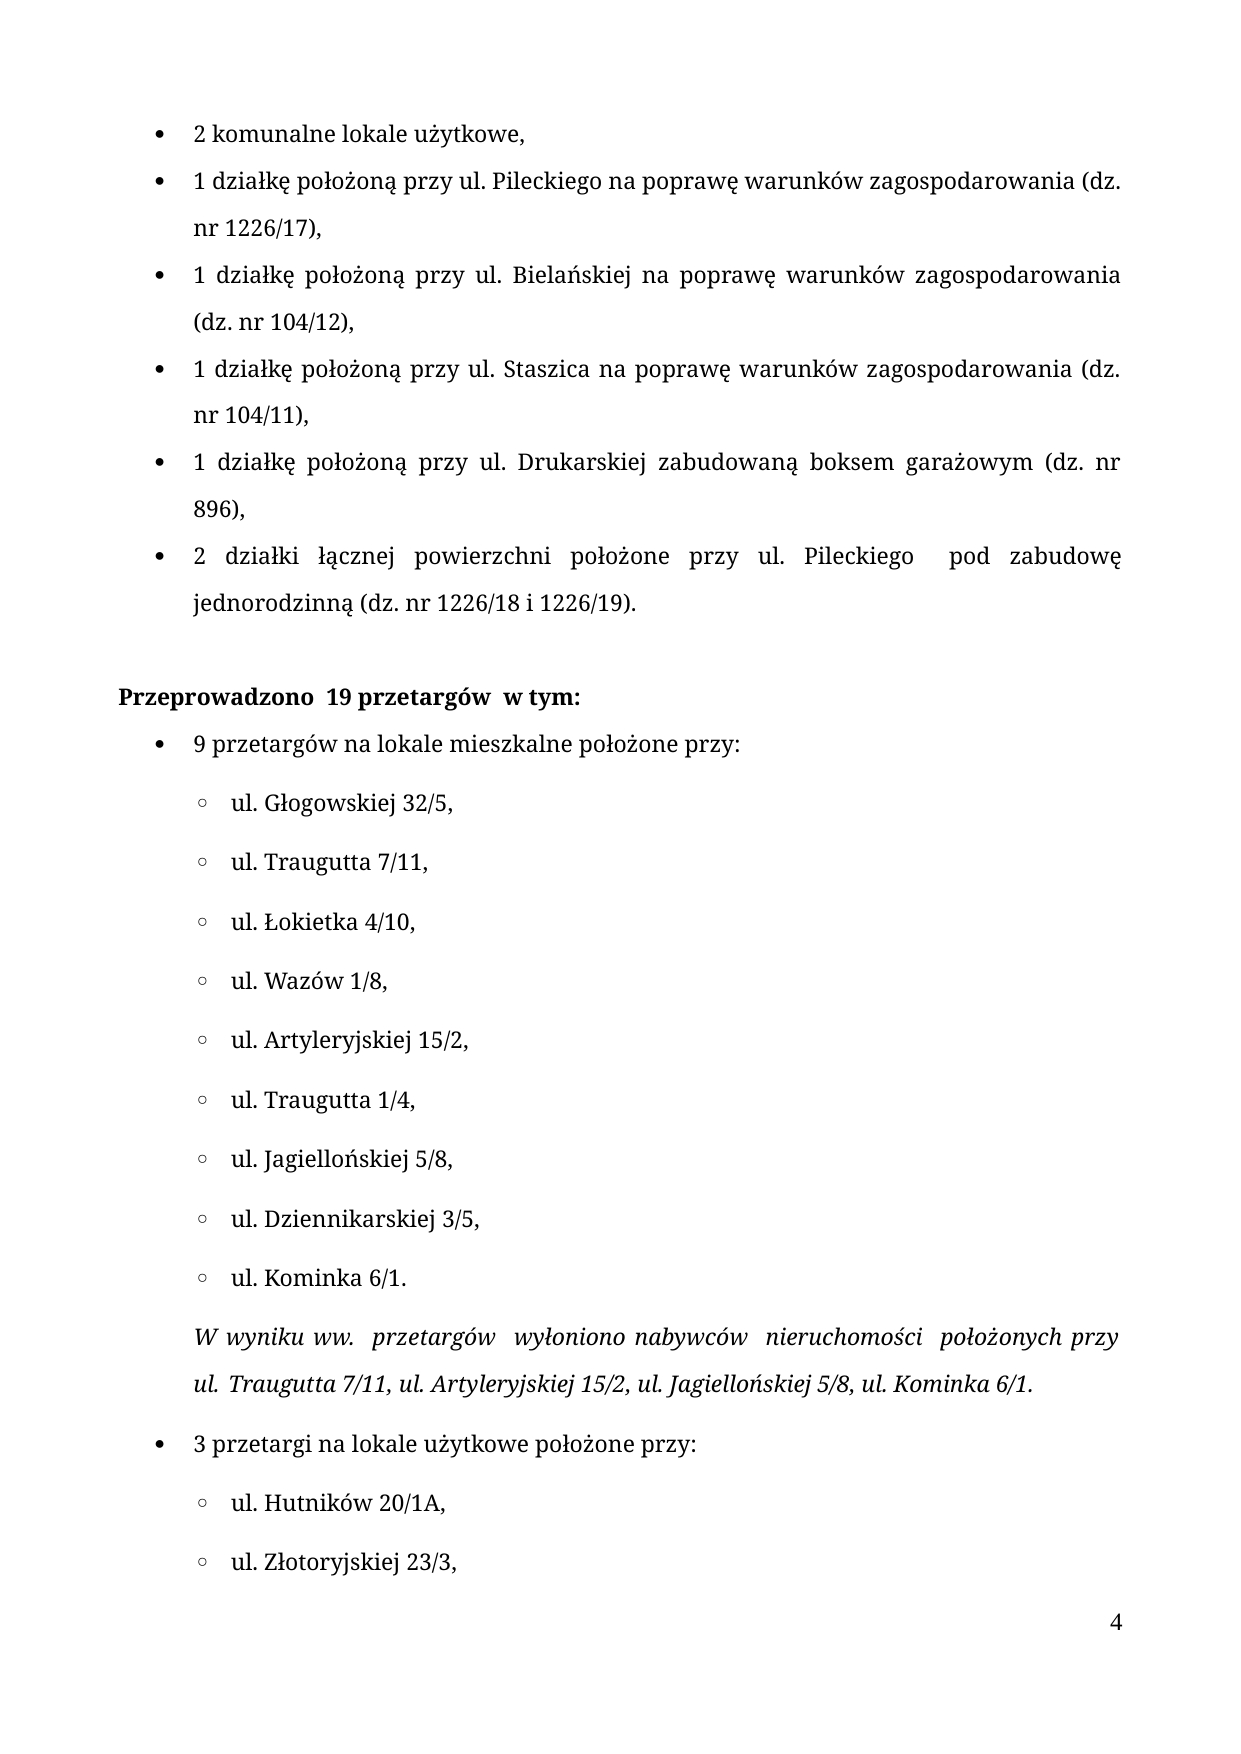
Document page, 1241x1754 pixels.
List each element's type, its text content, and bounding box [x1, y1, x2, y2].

list 1 działkę położoną przy ul. Drukarskiej zabudowaną boksem garażowym (dz. nr 896), [156, 446, 1122, 524]
text Przeprowadzono 19 przetargów w tym: [118, 681, 1122, 712]
list 1 działkę położoną przy ul. Staszica na poprawę warunków zagospodarowania (dz. nr 104/11), [156, 352, 1122, 431]
list ul. Jagiellońskiej 5/8, [193, 1143, 1122, 1174]
list ul. Artyleryjskiej 15/2, [193, 1024, 1122, 1056]
list 1 działkę położoną przy ul. Pileckiego na poprawę warunków zagospodarowania (dz. nr 1226/17), [156, 165, 1122, 243]
list 2 komunalne lokale użytkowe, [156, 118, 1122, 149]
list ul. Hutników 20/1A, [193, 1487, 1122, 1518]
list 1 działkę położoną przy ul. Bielańskiej na poprawę warunków zagospodarowania (dz. nr 104/12), [156, 259, 1122, 337]
list ul. Wazów 1/8, [193, 965, 1122, 996]
list 9 przetargów na lokale mieszkalne położone przy: [156, 727, 1122, 759]
list ul. Kominka 6/1. [193, 1262, 1122, 1293]
list ul. Łokietka 4/10, [193, 906, 1122, 937]
list 2 działki łącznej powierzchni położone przy ul. Pileckiego pod zabudowę jednorodzinną (dz. nr 1226/18 i 1226/19). [156, 540, 1122, 618]
list ul. Dziennikarskiej 3/5, [193, 1202, 1122, 1234]
list 3 przetargi na lokale użytkowe położone przy: [156, 1427, 1122, 1459]
list ul. Głogowskiej 32/5, [193, 787, 1122, 818]
list ul. Złotoryjskiej 23/3, [193, 1546, 1122, 1577]
list W wyniku ww. przetargów wyłoniono nabywców nieruchomości położonych przy ul. Traugutta 7/11, ul. Artyleryjskiej 15/2, ul. Jagiellońskiej 5/8, ul. Kominka 6/1. [156, 1321, 1122, 1399]
list ul. Traugutta 7/11, [193, 846, 1122, 877]
list ul. Traugutta 1/4, [193, 1084, 1122, 1115]
